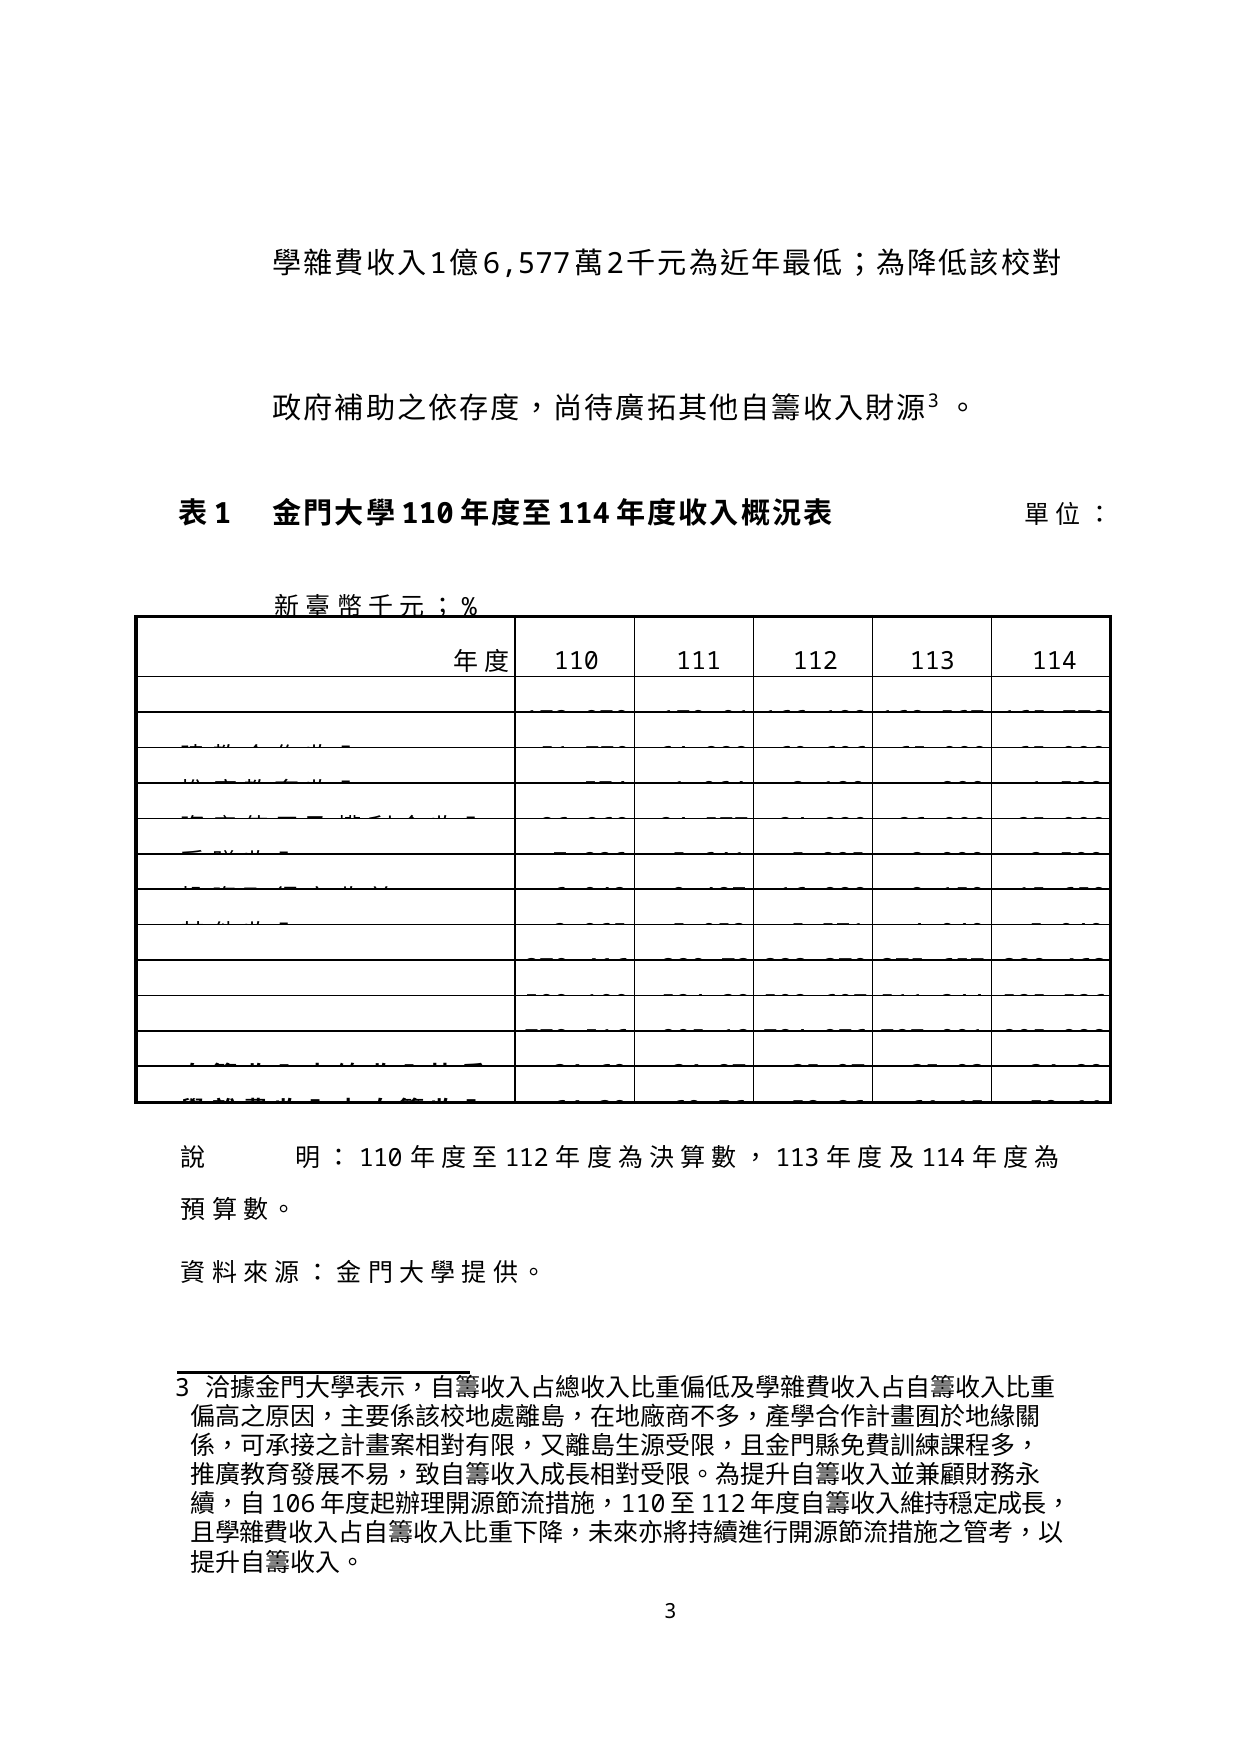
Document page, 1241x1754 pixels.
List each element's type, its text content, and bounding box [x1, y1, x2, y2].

table_header 112 [754, 618, 872, 676]
table_cell 34.69 [516, 1032, 634, 1065]
table_header 114 [992, 618, 1109, 676]
table_cell 168,567 [873, 677, 991, 711]
table_cell 170,016 [635, 677, 753, 711]
table_cell 其他收入 [138, 890, 514, 924]
table_cell 65,000 [873, 713, 991, 747]
table_cell 自籌收入小計(B) [138, 925, 514, 959]
table_cell 5,053 [635, 890, 753, 924]
table_cell 1,500 [992, 748, 1109, 782]
table_header 年度 項目 [138, 618, 514, 676]
table_cell 805,125 [635, 996, 753, 1030]
table_cell 61.15 [873, 1067, 991, 1101]
text 說 明：110年度至112年度為決算數，113年度及114年度為預算數。 [78, 1104, 1063, 1229]
table_cell 學雜費收入(A) [138, 677, 514, 711]
table_cell 779,516 [516, 996, 634, 1030]
table_cell 5,641 [635, 819, 753, 853]
table_cell 7,226 [516, 819, 634, 853]
table_header 110 [516, 618, 634, 676]
text 資料來源：金門大學提供。 [133, 1229, 1063, 1291]
table_cell 58.86 [754, 1067, 872, 1101]
table_cell 5,571 [754, 890, 872, 924]
table_cell 總收入(D=B+C) [138, 996, 514, 1030]
table_cell 35.03 [873, 1032, 991, 1065]
table_cell 34.87 [635, 1032, 753, 1065]
table_cell 51,770 [516, 713, 634, 747]
table_cell 784,976 [754, 996, 872, 1030]
table_cell 4,040 [873, 890, 991, 924]
table_cell 受贈收入 [138, 819, 514, 853]
table_cell 502,607 [754, 961, 872, 994]
table_cell 資產使用及權利金收入 [138, 784, 514, 817]
table_cell 574 [516, 748, 634, 782]
table_cell 15,650 [992, 855, 1109, 888]
table_cell 787,001 [873, 996, 991, 1030]
table_cell 3,965 [516, 890, 634, 924]
table_cell 24,577 [635, 784, 753, 817]
table_cell 5,895 [754, 819, 872, 853]
table_cell 34.80 [992, 1032, 1109, 1065]
table_cell 投資取得之收益 [138, 855, 514, 888]
table_cell 900 [873, 748, 991, 782]
table_header 113 [873, 618, 991, 676]
table_cell 525,536 [992, 961, 1109, 994]
table_cell 280,726 [635, 925, 753, 959]
table_cell 64,888 [635, 713, 753, 747]
table_cell 政府補助收入(C) [138, 961, 514, 994]
table_cell 5,040 [992, 890, 1109, 924]
table_cell 24,920 [754, 784, 872, 817]
table_cell 805,998 [992, 996, 1109, 1030]
table_cell 59.11 [992, 1067, 1109, 1101]
table_cell 自籌收入占總收入比重 (B/D) [138, 1032, 514, 1065]
table_cell 282,370 [754, 925, 872, 959]
table_cell 511,344 [873, 961, 991, 994]
table_cell 25,000 [992, 784, 1109, 817]
table_cell 280,462 [992, 925, 1109, 959]
table_cell 推廣教育收入 [138, 748, 514, 782]
table_cell 學雜費收入占自籌收入比重(A/B) [138, 1067, 514, 1101]
table_cell 26,969 [516, 784, 634, 817]
table_cell 166,199 [754, 677, 872, 711]
table_header 111 [635, 618, 753, 676]
table_cell 2,500 [992, 819, 1109, 853]
table_cell 60.56 [635, 1067, 753, 1101]
text 觀諸110年度至114年度金門大學自籌收入來源(詳表1)，以學雜費收入占比介於58.86%至64.3%間為主，顯示高度仰賴學雜費收入作為主要自籌收入財源；惟受少子女化趨勢及地點偏遠等影響，學雜費收入決算數自110年度之1億7,387萬元降為112年度之1億6,619萬9千元，減少767萬1千元(減幅4.41%)，又114年度預算案編列學雜費收入1億6,577萬2千元為近年最低；為降低該校對政府補助之依存度，尚待廣拓其他自籌收入財源。 [266, 177, 1063, 427]
table_cell 6,042 [516, 855, 634, 888]
table_cell 16,999 [754, 855, 872, 888]
table_cell 1,064 [635, 748, 753, 782]
table_cell 64.30 [516, 1067, 634, 1101]
table_cell 524,399 [635, 961, 753, 994]
table_cell 26,000 [873, 784, 991, 817]
table_cell 2,180 [754, 748, 872, 782]
table_cell 9,150 [873, 855, 991, 888]
table_cell 270,416 [516, 925, 634, 959]
table_cell 173,870 [516, 677, 634, 711]
table_cell 60,606 [754, 713, 872, 747]
text 表1 金門大學110年度至114年度收入概況表 單位：新臺幣千元；% [133, 427, 1107, 615]
table_cell 65,000 [992, 713, 1109, 747]
table_cell 9,487 [635, 855, 753, 888]
table_cell 165,772 [992, 677, 1109, 711]
table_cell 275,657 [873, 925, 991, 959]
table_cell 建教合作收入 [138, 713, 514, 747]
text 洽據金門大學表示，自籌收入占總收入比重偏低及學雜費收入占自籌收入比重偏高之原因，主要係該校地處離島，在地廠商不多，產學合作計畫囿於地緣關係，可承接之計畫案相對有限，又離島生源受限，且金門縣免費訓練課程多，推廣教育發展不易，致自籌收入成長相對受限。為提升自籌收入並兼顧財務永續，自106年度起辦理開源節流措施，110至112年度自籌收入維持穏定成長，且學雜費收入占自籌收入比重下降，未來亦將持續進行開源節流措施之管考，以提升自籌收入。 [174, 1373, 1063, 1577]
table_cell 509,100 [516, 961, 634, 994]
table_cell 35.97 [754, 1032, 872, 1065]
table_cell 2,000 [873, 819, 991, 853]
